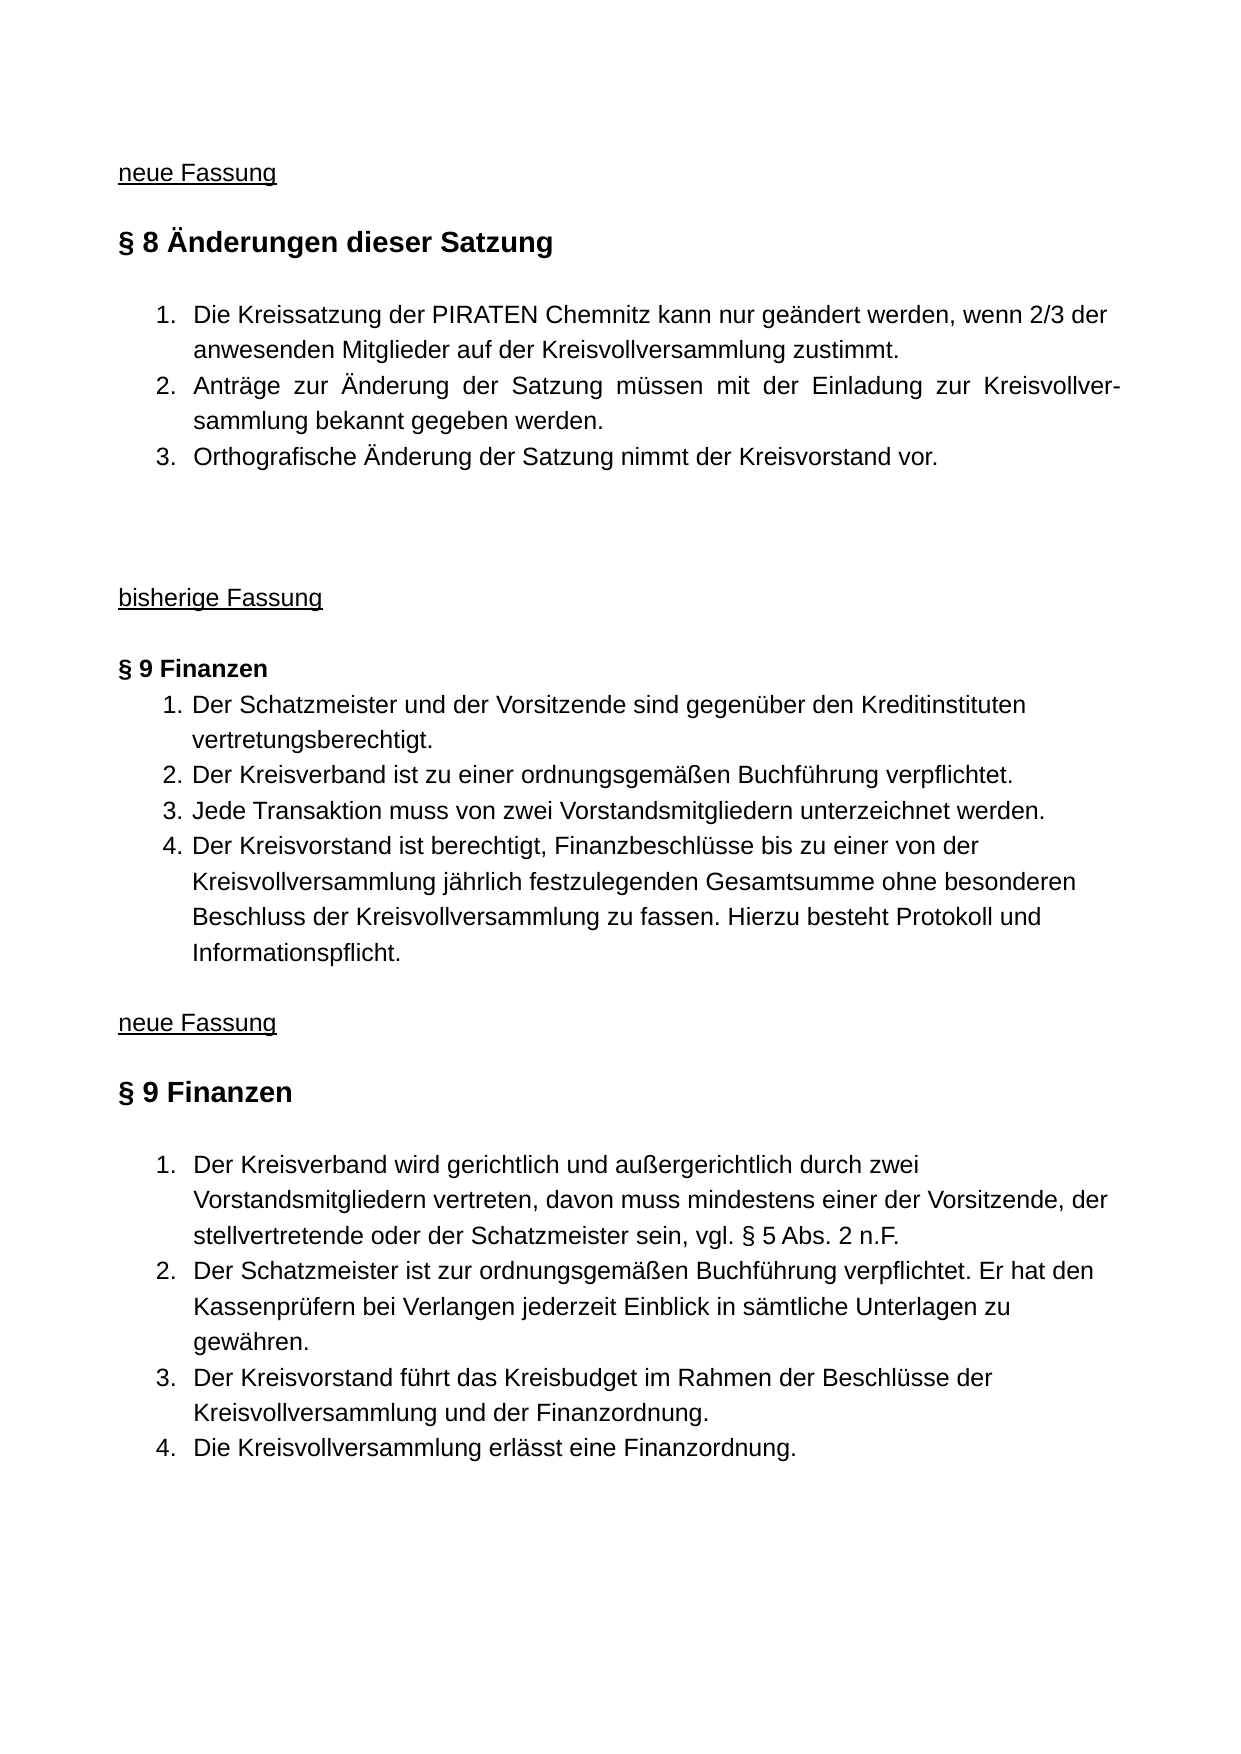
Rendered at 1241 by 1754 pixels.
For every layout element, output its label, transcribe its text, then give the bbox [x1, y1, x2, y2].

list Der Kreisvorstand ist berechtigt, Finanzbeschlüsse bis zu einer von der Kreisvollversammlung jährlich festzulegenden Gesamtsumme ohne besonderen Beschluss der Kreisvollversammlung zu fassen. Hierzu besteht Protokoll und Informationspflicht. [162, 826, 1122, 968]
list Der Kreisvorstand führt das Kreisbudget im Rahmen der Beschlüsse der Kreisvollversammlung und der Finanzordnung. [156, 1358, 1122, 1428]
list Jede Transaktion muss von zwei Vorstandsmitgliedern unterzeichnet werden. [162, 791, 1122, 826]
text § 9 Finanzen [118, 1074, 1122, 1110]
list Der Kreisverband ist zu einer ordnungsgemäßen Buchführung verpflichtet. [162, 756, 1122, 791]
text neue Fassung [118, 153, 1122, 189]
list Die Kreisvollversammlung erlässt eine Finanzordnung. [156, 1428, 1122, 1464]
list Orthografische Änderung der Satzung nimmt der Kreisvorstand vor. [156, 437, 1122, 472]
list Der Schatzmeister und der Vorsitzende sind gegenüber den Kreditinstituten vertretungsberechtigt. [162, 685, 1122, 756]
list Anträge zur Änderung der Satzung müssen mit der Einladung zur Kreisvollver-sammlung bekannt gegeben werden. [156, 366, 1122, 437]
list Die Kreissatzung der PIRATEN Chemnitz kann nur geändert werden, wenn 2/3 der anwesenden Mitglieder auf der Kreisvollversammlung zustimmt. [156, 295, 1122, 366]
subtitle § 8 Änderungen dieser Satzung [118, 224, 1122, 260]
list Der Schatzmeister ist zur ordnungsgemäßen Buchführung verpflichtet. Er hat den Kassenprüfern bei Verlangen jederzeit Einblick in sämtliche Unterlagen zu gewähren. [156, 1251, 1122, 1358]
text bisherige Fassung [118, 578, 1122, 614]
text neue Fassung [118, 1003, 1122, 1039]
subtitle § 9 Finanzen [118, 649, 1122, 685]
list Der Kreisverband wird gerichtlich und außergerichtlich durch zwei Vorstandsmitgliedern vertreten, davon muss mindestens einer der Vorsitzende, der stellvertretende oder der Schatzmeister sein, vgl. § 5 Abs. 2 n.F. [156, 1145, 1122, 1251]
